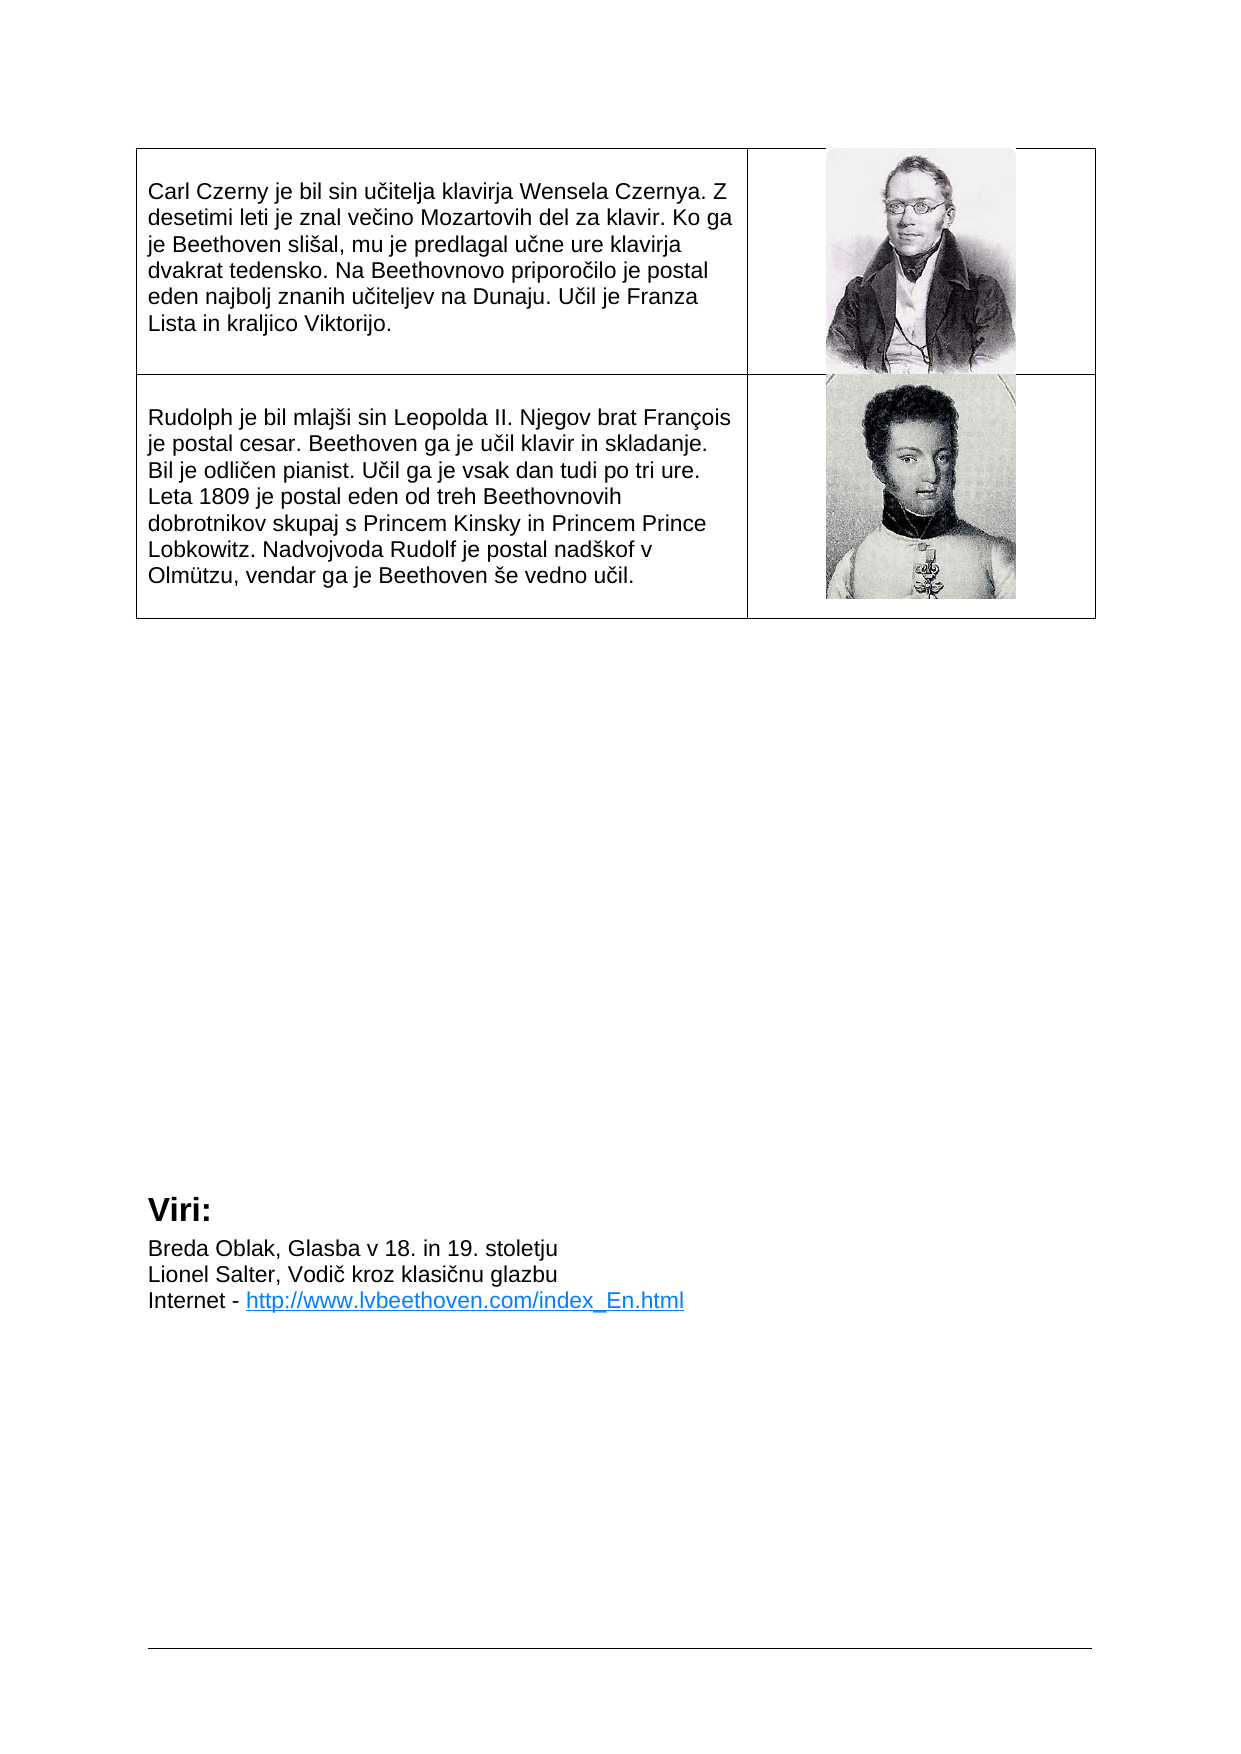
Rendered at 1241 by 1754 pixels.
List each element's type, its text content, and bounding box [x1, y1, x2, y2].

text Breda Oblak, Glasba v 18. in 19. stoletju [148, 1235, 1092, 1261]
table_cell [748, 375, 1095, 618]
text Internet - http://www.lvbeethoven.com/index_En.html [148, 1287, 1092, 1314]
subtitle Viri: [148, 1190, 1092, 1228]
table_cell Carl Czerny je bil sin učitelja klavirja Wensela Czernya. Z desetimi leti je znal večino Mozartovih del za klavir. Ko ga je Beethoven slišal, mu je predlagal učne ure klavirja dvakrat tedensko. Na Beethovnovo priporočilo je postal eden najbolj znanih učiteljev na Dunaju. Učil je Franza Lista in kraljico Viktorijo. [137, 149, 747, 374]
text Lionel Salter, Vodič kroz klasičnu glazbu [148, 1261, 1092, 1287]
table_cell [748, 149, 826, 374]
picture [826, 148, 1016, 599]
table_cell [1016, 149, 1095, 374]
table_cell Rudolph je bil mlajši sin Leopolda II. Njegov brat François je postal cesar. Beethoven ga je učil klavir in skladanje. Bil je odličen pianist. Učil ga je vsak dan tudi po tri ure. Leta 1809 je postal eden od treh Beethovnovih dobrotnikov skupaj s Princem Kinsky in Princem Prince Lobkowitz. Nadvojvoda Rudolf je postal nadškof v Olmützu, vendar ga je Beethoven še vedno učil. [137, 375, 747, 618]
